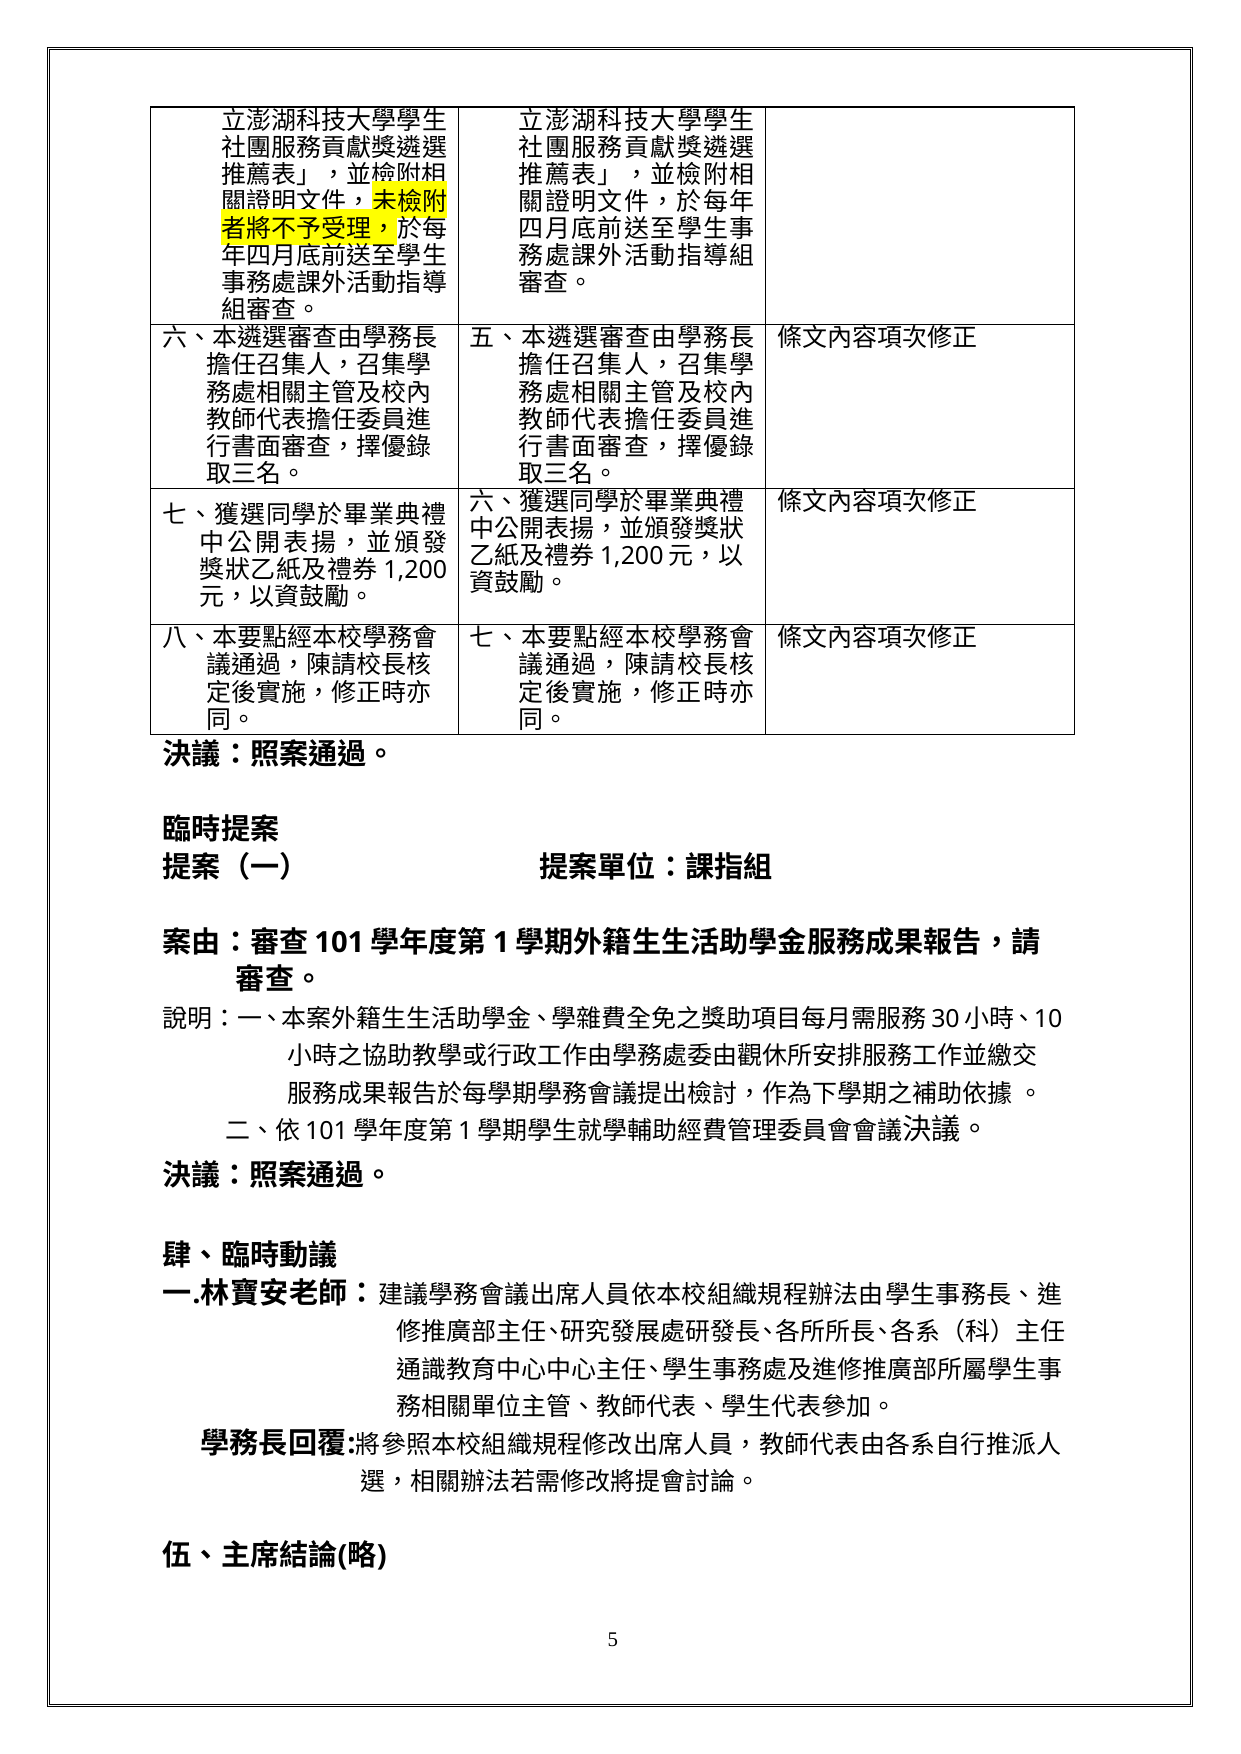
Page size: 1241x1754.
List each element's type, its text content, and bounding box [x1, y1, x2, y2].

table_cell 七、獲選同學於畢業典禮中公開表揚，並頒發獎狀乙紙及禮券1,200元，以資鼓勵。 [151, 489, 458, 624]
table_cell 七、本要點經本校學務會議通過，陳請校長核定後實施，修正時亦同。 [459, 625, 765, 733]
table_cell 立澎湖科技大學學生社團服務貢獻獎遴選推薦表」，並檢附相關證明文件，於每年四月底前送至學生事務處課外活動指導組審查。 [459, 108, 765, 324]
text 提案（一） 提案單位：課指組 [162, 847, 1062, 884]
table_cell 五、本遴選審查由學務長擔任召集人，召集學務處相關主管及校內教師代表擔任委員進行書面審查，擇優錄取三名。 [459, 325, 765, 488]
text 說明：一、本案外籍生生活助學金、學雜費全免之獎助項目每月需服務30小時、10小時之協助教學或行政工作由學務處委由觀休所安排服務工作並繳交服務成果報告於每學期學務會議提出檢討，作為下學期之補助依據 。 [162, 997, 1062, 1109]
table_cell 八、本要點經本校學務會議通過，陳請校長核定後實施，修正時亦同。 [151, 625, 458, 733]
table_cell 六、獲選同學於畢業典禮中公開表揚，並頒發獎狀乙紙及禮券1,200元，以資鼓勵。 [459, 489, 765, 624]
text 臨時提案 [162, 809, 1062, 847]
text 一.林寶安老師：建議學務會議出席人員依本校組織規程辦法由學生事務長、進修推廣部主任、研究發展處研發長、各所所長、各系（科）主任、通識教育中心中心主任、學生事務處及進修推廣部所屬學生事務相關單位主管、教師代表、學生代表參加。 [162, 1273, 1062, 1423]
table_cell 六、本遴選審查由學務長擔任召集人，召集學務處相關主管及校內教師代表擔任委員進行書面審查，擇優錄取三名。 [151, 325, 458, 488]
table_cell 條文內容項次修正 [766, 489, 1074, 624]
text 二、依101學年度第1學期學生就學輔助經費管理委員會會議決議。 [162, 1109, 1062, 1147]
table_cell 條文內容項次修正 [766, 325, 1074, 488]
table_cell [766, 108, 1074, 324]
text 決議：照案通過。 [162, 1152, 1043, 1194]
text 肆、臨時動議 [162, 1236, 1062, 1273]
text 決議：照案通過。 [162, 735, 1062, 772]
text 案由：審查101學年度第1學期外籍生生活助學金服務成果報告，請 審查。 [162, 922, 1062, 997]
text 伍、主席結論(略) [162, 1536, 1062, 1573]
text 學務長回覆:將參照本校組織規程修改出席人員，教師代表由各系自行推派人選，相關辦法若需修改將提會討論。 [200, 1423, 1062, 1498]
table_cell 條文內容項次修正 [766, 625, 1074, 733]
table_cell 立澎湖科技大學學生社團服務貢獻獎遴選推薦表」，並檢附相關證明文件，未檢附者將不予受理，於每年四月底前送至學生事務處課外活動指導組審查。 [151, 108, 458, 324]
